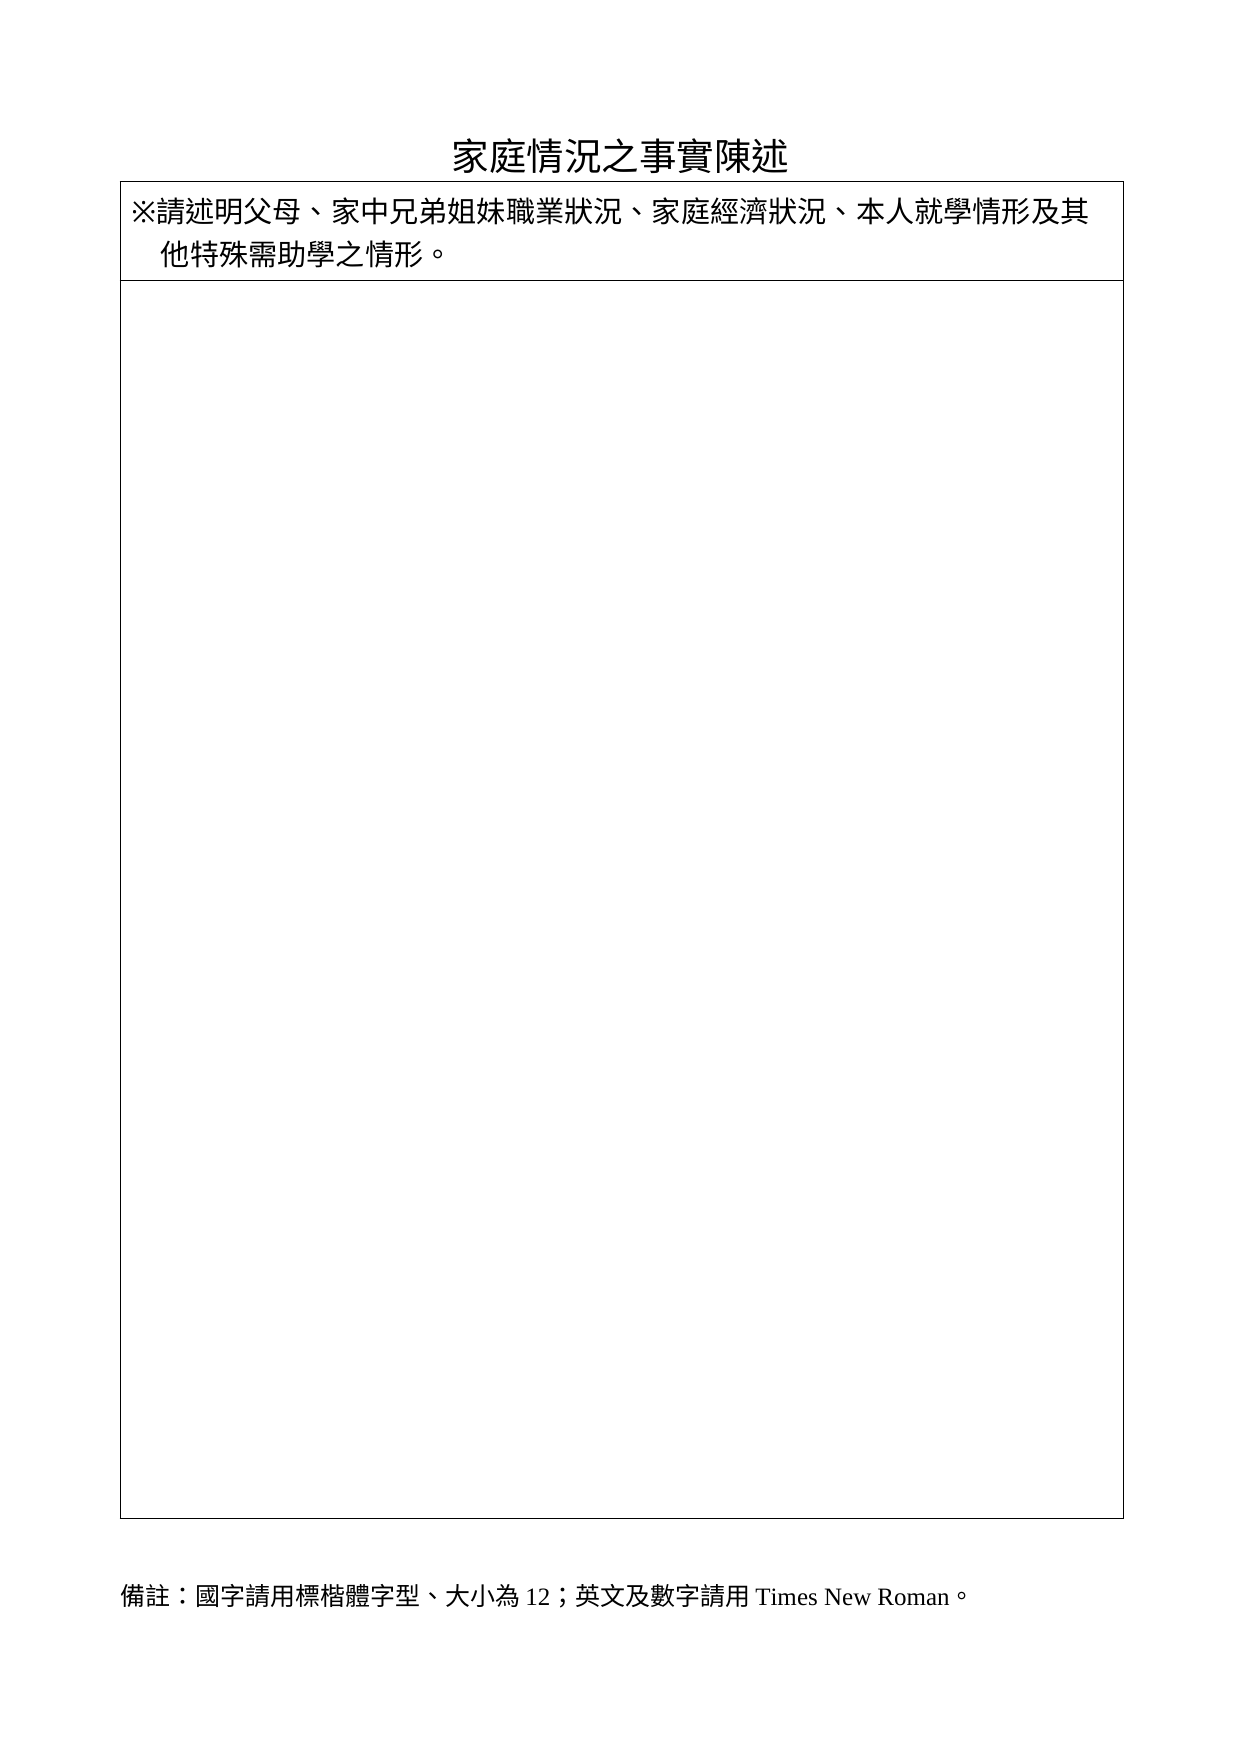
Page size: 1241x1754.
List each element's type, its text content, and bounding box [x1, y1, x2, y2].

table_header ※請述明父母、家中兄弟姐妹職業狀況、家庭經濟狀況、本人就學情形及其他特殊需助學之情形。 [121, 182, 1123, 280]
text 家庭情況之事實陳述 [120, 127, 1120, 181]
table_cell [121, 281, 1123, 1518]
text 備註：國字請用標楷體字型、大小為12；英文及數字請用Times New Roman。 [120, 1576, 1120, 1612]
